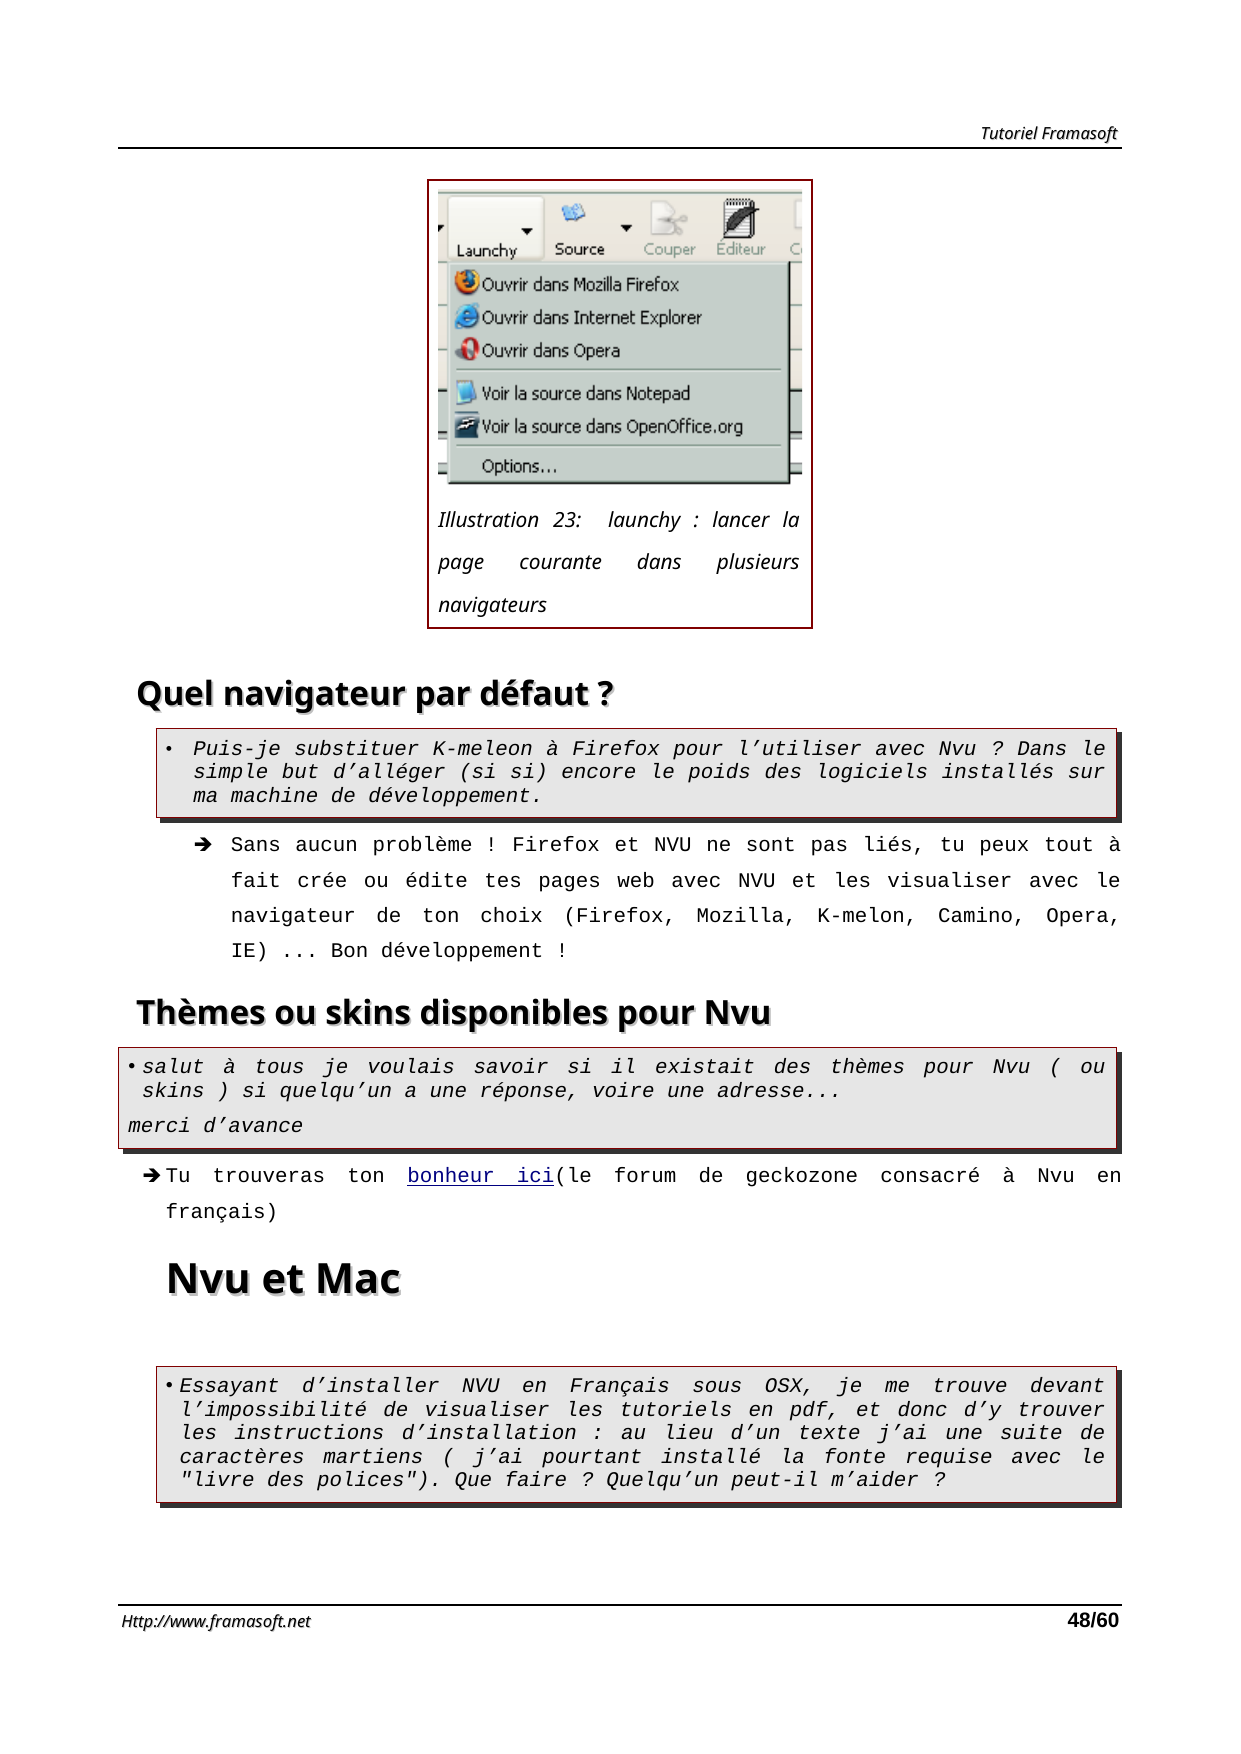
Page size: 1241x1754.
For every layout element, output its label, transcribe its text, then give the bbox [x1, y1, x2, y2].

picture [438, 189, 803, 491]
list Illustration 23: launchy : lancer la page courante dans plusieurs navigateurs [438, 491, 802, 618]
list Sans aucun problème ! Firefox et NVU ne sont pas liés, tu peux tout à fait crée ou édite tes pages web avec NVU et les visualiser avec le navigateur de ton choix (Firefox, Mozilla, K-melon, Camino, Opera, IE) ... Bon développement ! [193, 834, 1122, 964]
list salut à tous je voulais savoir si il existait des thèmes pour Nvu ( ou skins ) si quelqu’un a une réponse, voire une adresse... [119, 1048, 1116, 1104]
list Essayant d’installer NVU en Français sous OSX, je me trouve devant l’impossibilité de visualiser les tutoriels en pdf, et donc d’y trouver les instructions d’installation : au lieu d’un texte j’ai une suite de caractères martiens ( j’ai pourtant installé la fonte requise avec le "livre des polices"). Que faire ? Quelqu’un peut-il m’aider ? [157, 1367, 1116, 1502]
subtitle Quel navigateur par défaut ? [118, 670, 1122, 715]
list Puis-je substituer K-meleon à Firefox pour l’utiliser avec Nvu ? Dans le simple but d’alléger (si si) encore le poids des logiciels installés sur ma machine de développement. [157, 729, 1116, 817]
subtitle Nvu et Mac [165, 1249, 1122, 1306]
list Tu trouveras ton bonheur ici(le forum de geckozone consacré à Nvu en français) [142, 1165, 1122, 1224]
text merci d’avance [119, 1106, 1116, 1148]
subtitle Thèmes ou skins disponibles pour Nvu [118, 989, 1122, 1034]
